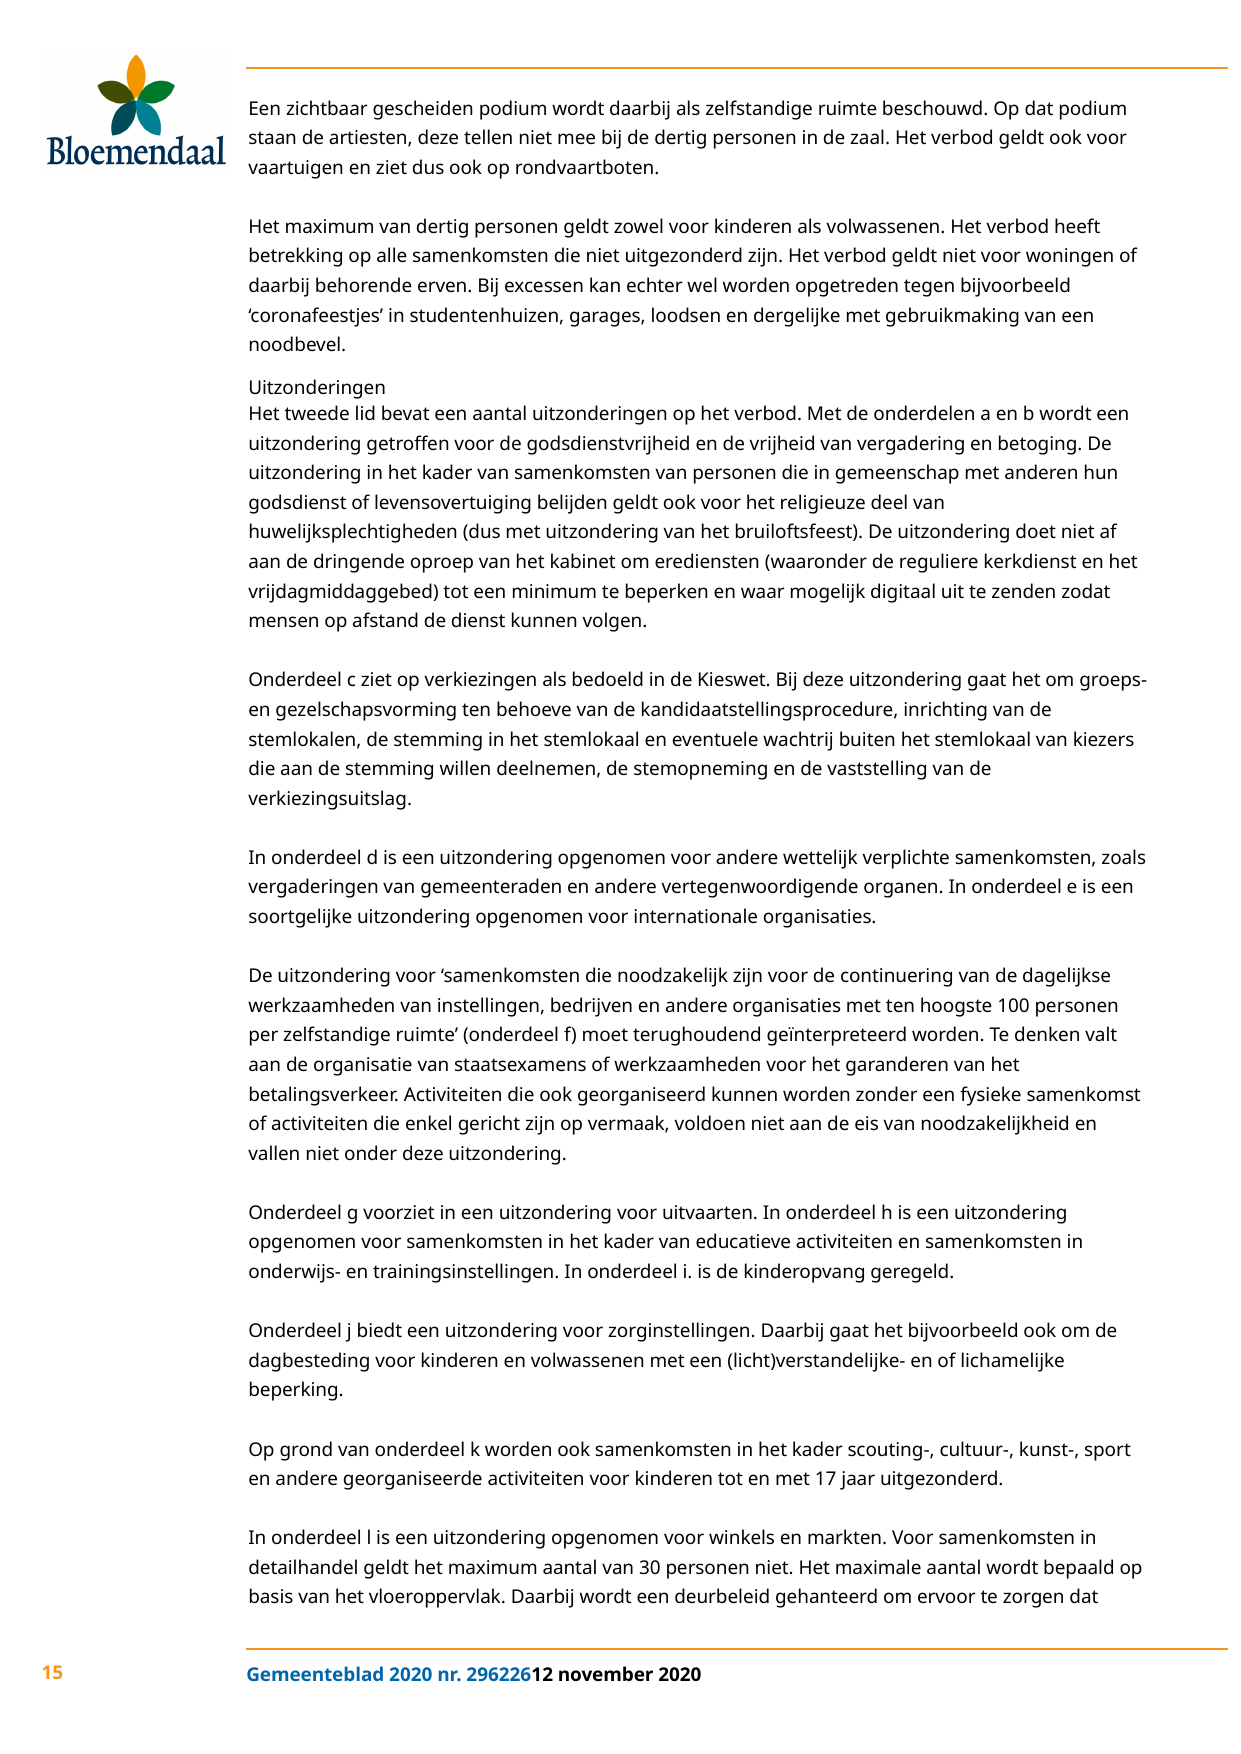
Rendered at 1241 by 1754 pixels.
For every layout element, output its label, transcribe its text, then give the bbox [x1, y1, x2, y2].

text Onderdeel j biedt een uitzondering voor zorginstellingen. Daarbij gaat het bijvoorbeeld ook om de dagbesteding voor kinderen en volwassenen met een (licht)verstandelijke- en of lichamelijke beperking. [248, 1317, 1152, 1402]
picture [41, 47, 231, 172]
text Onderdeel c ziet op verkiezingen als bedoeld in de Kieswet. Bij deze uitzondering gaat het om groeps- en gezelschapsvorming ten behoeve van de kandidaatstellingsprocedure, inrichting van de stemlokalen, de stemming in het stemlokaal en eventuele wachtrij buiten het stemlokaal van kiezers die aan de stemming willen deelnemen, de stemopneming en de vaststelling van de verkiezingsuitslag. [248, 667, 1152, 811]
text De uitzondering voor ‘samenkomsten die noodzakelijk zijn voor de continuering van de dagelijkse werkzaamheden van instellingen, bedrijven en andere organisaties met ten hoogste 100 personen per zelfstandige ruimte’ (onderdeel f) moet terughoudend geïnterpreteerd worden. Te denken valt aan de organisatie van staatsexamens of werkzaamheden voor het garanderen van het betalingsverkeer. Activiteiten die ook georganiseerd kunnen worden zonder een fysieke samenkomst of activiteiten die enkel gericht zijn op vermaak, voldoen niet aan de eis van noodzakelijkheid en vallen niet onder deze uitzondering. [248, 962, 1152, 1166]
text Onderdeel g voorziet in een uitzondering voor uitvaarten. In onderdeel h is een uitzondering opgenomen voor samenkomsten in het kader van educatieve activiteiten en samenkomsten in onderwijs- en trainingsinstellingen. In onderdeel i. is de kinderopvang geregeld. [248, 1199, 1152, 1284]
text In onderdeel l is een uitzondering opgenomen voor winkels en markten. Voor samenkomsten in detailhandel geldt het maximum aantal van 30 personen niet. Het maximale aantal wordt bepaald op basis van het vloeroppervlak. Daarbij wordt een deurbeleid gehanteerd om ervoor te zorgen dat [248, 1524, 1152, 1609]
text Uitzonderingen [248, 374, 1152, 400]
text In onderdeel d is een uitzondering opgenomen voor andere wettelijk verplichte samenkomsten, zoals vergaderingen van gemeenteraden en andere vertegenwoordigende organen. In onderdeel e is een soortgelijke uitzondering opgenomen voor internationale organisaties. [248, 844, 1152, 929]
text Het tweede lid bevat een aantal uitzonderingen op het verbod. Met de onderdelen a en b wordt een uitzondering getroffen voor de godsdienstvrijheid en de vrijheid van vergadering en betoging. De uitzondering in het kader van samenkomsten van personen die in gemeenschap met anderen hun godsdienst of levensovertuiging belijden geldt ook voor het religieuze deel van huwelijksplechtigheden (dus met uitzondering van het bruiloftsfeest). De uitzondering doet niet af aan de dringende oproep van het kabinet om erediensten (waaronder de reguliere kerkdienst en het vrijdagmiddaggebed) tot een minimum te beperken en waar mogelijk digitaal uit te zenden zodat mensen op afstand de dienst kunnen volgen. [248, 400, 1152, 633]
text Een zichtbaar gescheiden podium wordt daarbij als zelfstandige ruimte beschouwd. Op dat podium staan de artiesten, deze tellen niet mee bij de dertig personen in de zaal. Het verbod geldt ook voor vaartuigen en ziet dus ook op rondvaartboten. [248, 95, 1152, 180]
text Op grond van onderdeel k worden ook samenkomsten in het kader scouting-, cultuur-, kunst-, sport en andere georganiseerde activiteiten voor kinderen tot en met 17 jaar uitgezonderd. [248, 1436, 1152, 1491]
text Het maximum van dertig personen geldt zowel voor kinderen als volwassenen. Het verbod heeft betrekking op alle samenkomsten die niet uitgezonderd zijn. Het verbod geldt niet voor woningen of daarbij behorende erven. Bij excessen kan echter wel worden opgetreden tegen bijvoorbeeld ‘coronafeestjes’ in studentenhuizen, garages, loodsen en dergelijke met gebruikmaking van een noodbevel. [248, 213, 1152, 357]
